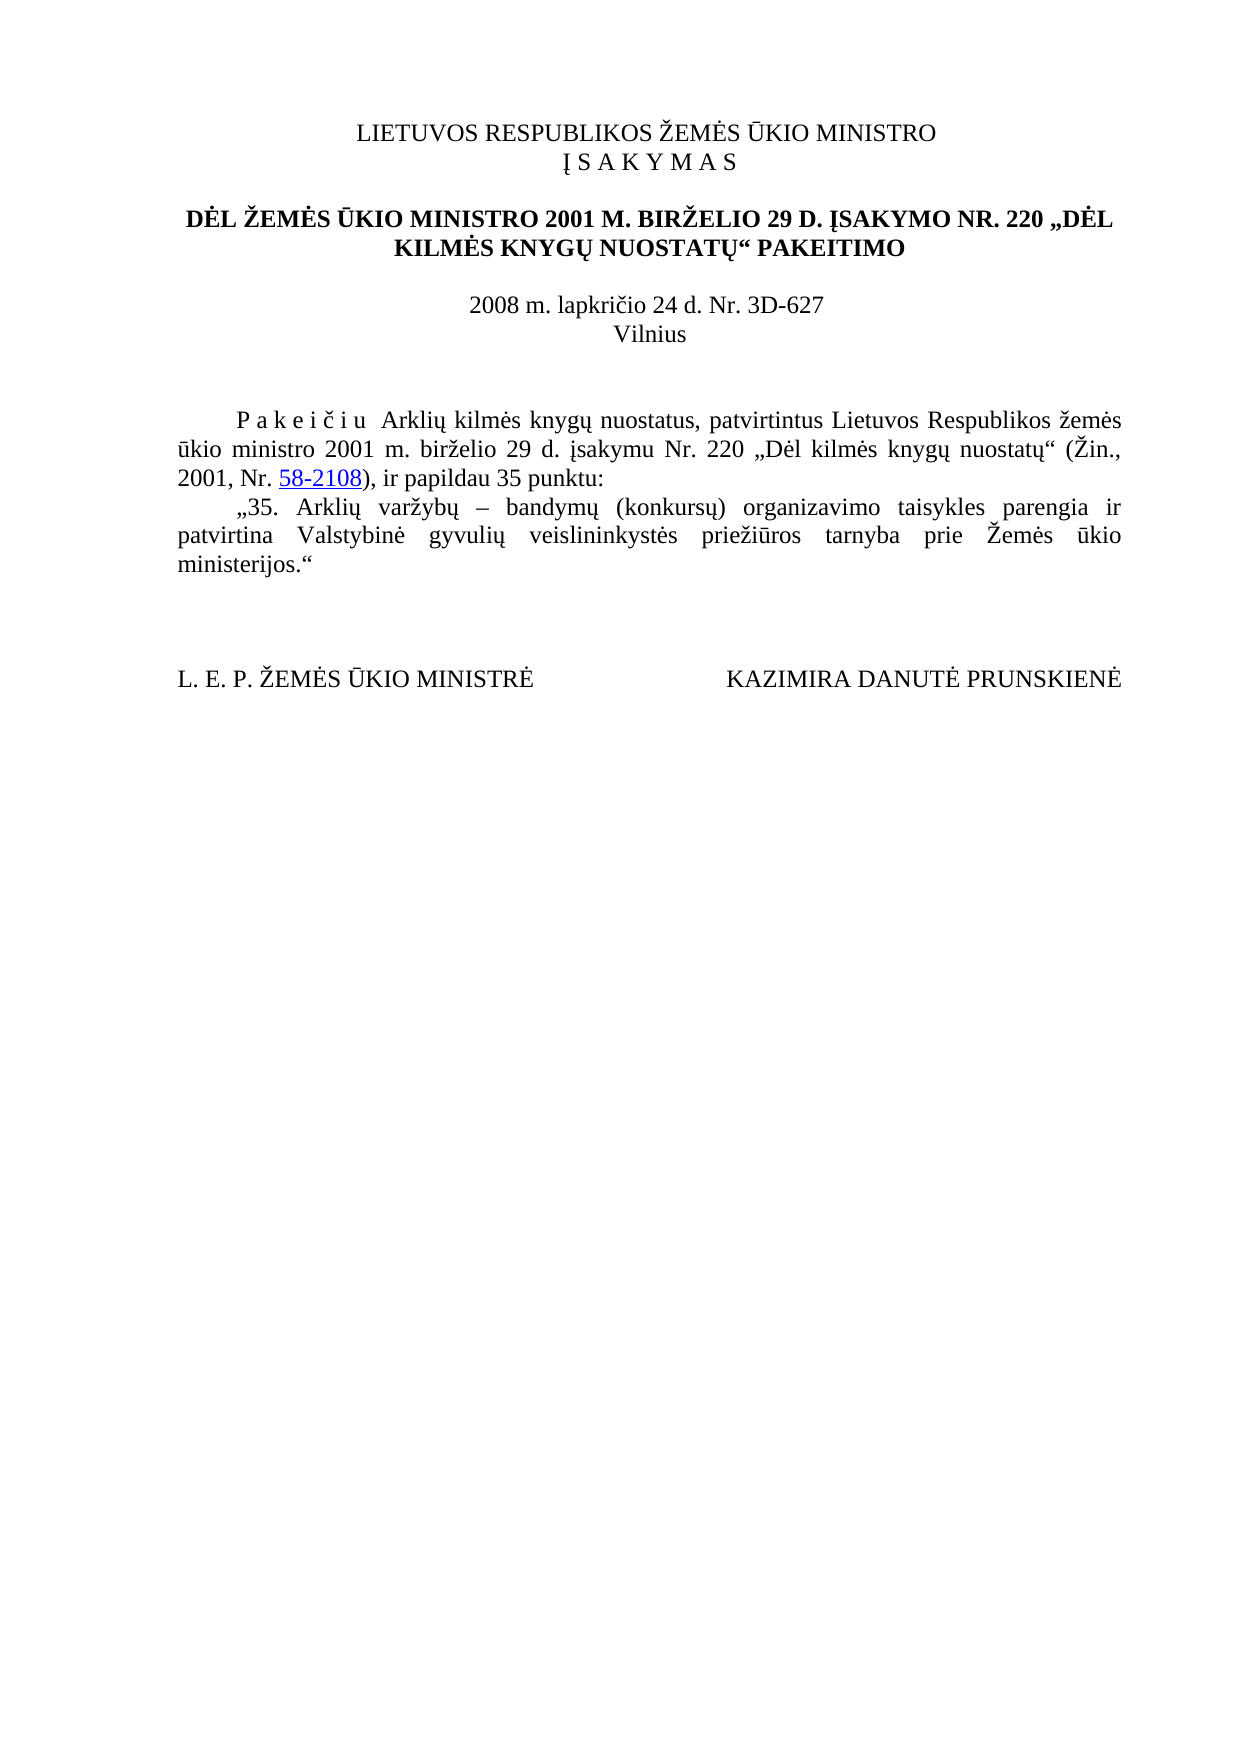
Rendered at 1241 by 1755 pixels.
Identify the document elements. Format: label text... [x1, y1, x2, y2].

text LIETUVOS RESPUBLIKOS ŽEMĖS ŪKIO MINISTRO [177, 118, 1122, 147]
text DĖL ŽEMĖS ŪKIO MINISTRO 2001 M. BIRŽELIO 29 D. ĮSAKYMO NR. 220 „DĖL KILMĖS KNYGŲ NUOSTATŲ“ PAKEITIMO [177, 204, 1122, 262]
text ĮSAKYMAS [177, 147, 1122, 176]
text L. E. P. ŽEMĖS ŪKIO MINISTRĖ KAZIMIRA DANUTĖ PRUNSKIENĖ [177, 664, 1122, 693]
text „35. Arklių varžybų – bandymų (konkursų) organizavimo taisykles parengia ir patvirtina Valstybinė gyvulių veislininkystės priežiūros tarnyba prie Žemės ūkio ministerijos.“ [177, 492, 1122, 578]
text Vilnius [177, 319, 1122, 348]
text 2008 m. lapkričio 24 d. Nr. 3D-627 [177, 291, 1122, 319]
text Pakeičiu Arklių kilmės knygų nuostatus, patvirtintus Lietuvos Respublikos žemės ūkio ministro 2001 m. birželio 29 d. įsakymu Nr. 220 „Dėl kilmės knygų nuostatų“ (Žin., 2001, Nr. 58-2108), ir papildau 35 punktu: [177, 406, 1122, 492]
